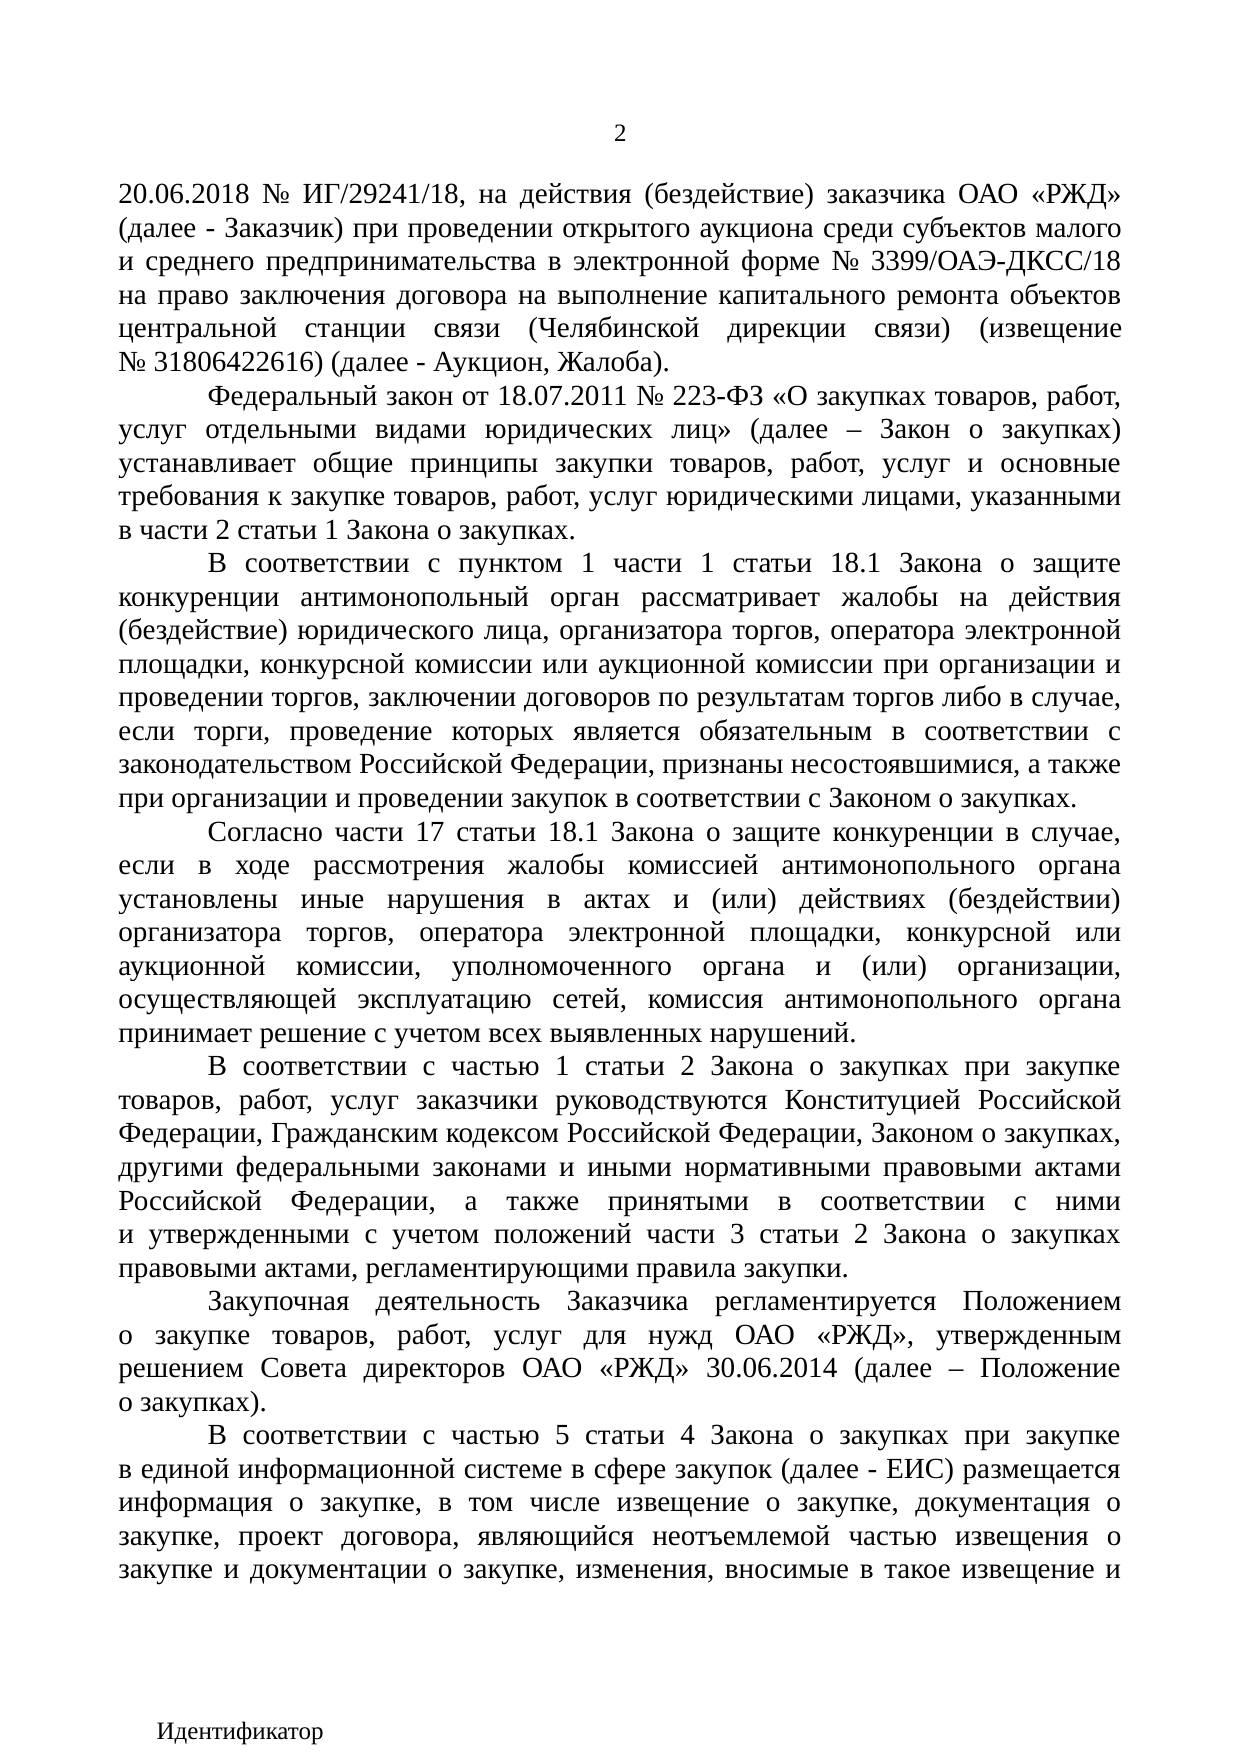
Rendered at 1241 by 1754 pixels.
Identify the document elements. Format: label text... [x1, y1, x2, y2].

text В соответствии с пунктом 1 части 1 статьи 18.1 Закона о защите конкуренции антимонопольный орган рассматривает жалобы на действия (бездействие) юридического лица, организатора торгов, оператора электронной площадки, конкурсной комиссии или аукционной комиссии при организации и проведении торгов, заключении договоров по результатам торгов либо в случае, если торги, проведение которых является обязательным в соответствии с законодательством Российской Федерации, признаны несостоявшимися, а также при организации и проведении закупок в соответствии с Законом о закупках. [118, 545, 1122, 814]
text 20.06.2018 № ИГ/29241/18, на действия (бездействие) заказчика ОАО «РЖД» (далее - Заказчик) при проведении открытого аукциона среди субъектов малого и среднего предпринимательства в электронной форме № 3399/ОАЭ-ДКСС/18 на право заключения договора на выполнение капитального ремонта объектов центральной станции связи (Челябинской дирекции связи) (извещение № 31806422616) (далее - Аукцион, Жалоба). [118, 176, 1122, 378]
text В соответствии с частью 5 статьи 4 Закона о закупках при закупке в единой информационной системе в сфере закупок (далее - ЕИС) размещается информация о закупке, в том числе извещение о закупке, документация о закупке, проект договора, являющийся неотъемлемой частью извещения о закупке и документации о закупке, изменения, вносимые в такое извещение и [118, 1417, 1122, 1585]
text Федеральный закон от 18.07.2011 № 223-ФЗ «О закупках товаров, работ, услуг отдельными видами юридических лиц» (далее – Закон о закупках) устанавливает общие принципы закупки товаров, работ, услуг и основные требования к закупке товаров, работ, услуг юридическими лицами, указанными в части 2 статьи 1 Закона о закупках. [118, 378, 1122, 545]
text В соответствии с частью 1 статьи 2 Закона о закупках при закупке товаров, работ, услуг заказчики руководствуются Конституцией Российской Федерации, Гражданским кодексом Российской Федерации, Законом о закупках, другими федеральными законами и иными нормативными правовыми актами Российской Федерации, а также принятыми в соответствии с ними и утвержденными с учетом положений части 3 статьи 2 Закона о закупках правовыми актами, регламентирующими правила закупки. [118, 1048, 1122, 1283]
text Закупочная деятельность Заказчика регламентируется Положением о закупке товаров, работ, услуг для нужд ОАО «РЖД», утвержденным решением Совета директоров ОАО «РЖД» 30.06.2014 (далее – Положение о закупках). [118, 1283, 1122, 1417]
text Согласно части 17 статьи 18.1 Закона о защите конкуренции в случае, если в ходе рассмотрения жалобы комиссией антимонопольного органа установлены иные нарушения в актах и (или) действиях (бездействии) организатора торгов, оператора электронной площадки, конкурсной или аукционной комиссии, уполномоченного органа и (или) организации, осуществляющей эксплуатацию сетей, комиссия антимонопольного органа принимает решение с учетом всех выявленных нарушений. [118, 814, 1122, 1048]
